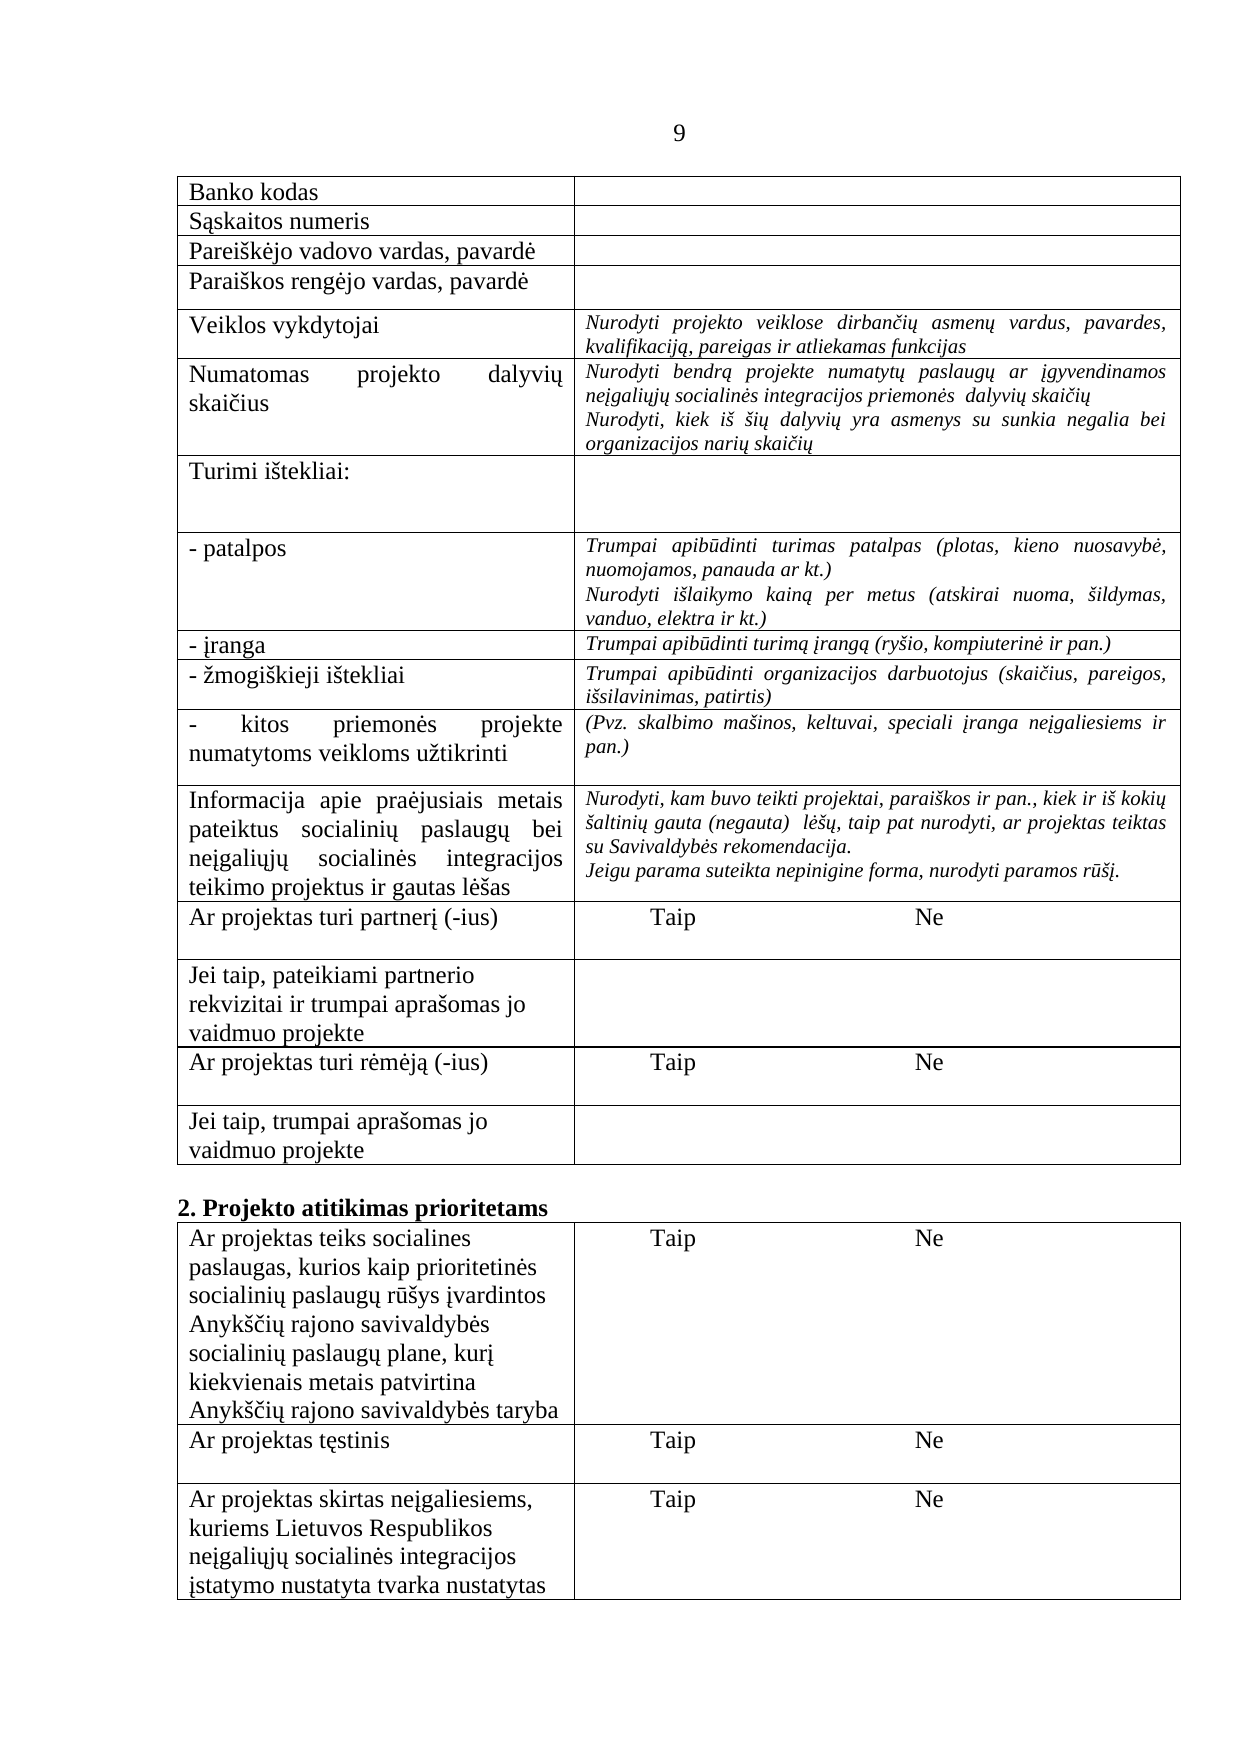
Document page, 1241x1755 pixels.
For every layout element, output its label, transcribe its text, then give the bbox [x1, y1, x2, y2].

table_cell Veiklos vykdytojai [178, 310, 574, 358]
table_cell Trumpai apibūdinti turimas patalpas (plotas, kieno nuosavybė, nuomojamos, panauda ar kt.) Nurodyti išlaikymo kainą per metus (atskirai nuoma, šildymas, vanduo, elektra ir kt.) [575, 533, 1180, 629]
table_cell [575, 266, 1180, 309]
table_cell Jei taip, pateikiami partnerio rekvizitai ir trumpai aprašomas jo vaidmuo projekte [178, 960, 574, 1046]
table_cell [575, 236, 1180, 265]
table_cell Sąskaitos numeris [178, 206, 574, 235]
table_cell Taip Ne [575, 902, 1180, 959]
table_cell Turimi ištekliai: [178, 456, 574, 532]
table_cell Nurodyti, kam buvo teikti projektai, paraiškos ir pan., kiek ir iš kokių šaltinių gauta (negauta) lėšų, taip pat nurodyti, ar projektas teiktas su Savivaldybės rekomendacija. Jeigu parama suteikta nepinigine forma, nurodyti paramos rūšį. [575, 786, 1180, 901]
table_header Ar projektas teiks socialines paslaugas, kurios kaip prioritetinės socialinių paslaugų rūšys įvardintos Anykščių rajono savivaldybės socialinių paslaugų plane, kurį kiekvienais metais patvirtina Anykščių rajono savivaldybės taryba [178, 1223, 574, 1424]
table_cell Banko kodas [178, 177, 574, 205]
table_cell Taip Ne [575, 1425, 1180, 1483]
table_cell (Pvz. skalbimo mašinos, keltuvai, speciali įranga neįgaliesiems ir pan.) [575, 710, 1180, 784]
table_cell Nurodyti bendrą projekte numatytų paslaugų ar įgyvendinamos neįgaliųjų socialinės integracijos priemonės dalyvių skaičių Nurodyti, kiek iš šių dalyvių yra asmenys su sunkia negalia bei organizacijos narių skaičių [575, 359, 1180, 455]
table_cell Trumpai apibūdinti turimą įrangą (ryšio, kompiuterinė ir pan.) [575, 631, 1180, 659]
table_cell [575, 1106, 1180, 1163]
table_cell - žmogiškieji ištekliai [178, 660, 574, 708]
table_cell [575, 177, 1180, 205]
table_cell - kitos priemonės projekte numatytoms veikloms užtikrinti [178, 710, 574, 784]
table_cell Ar projektas turi rėmėją (-ius) [178, 1048, 574, 1105]
table_cell - patalpos [178, 533, 574, 629]
table_cell Taip Ne [575, 1048, 1180, 1105]
table_cell - įranga [178, 631, 574, 659]
table_cell Trumpai apibūdinti organizacijos darbuotojus (skaičius, pareigos, išsilavinimas, patirtis) [575, 660, 1180, 708]
table_cell Taip Ne [575, 1484, 1180, 1599]
table_cell Pareiškėjo vadovo vardas, pavardė [178, 236, 574, 265]
text 2. Projekto atitikimas prioritetams [177, 1193, 1181, 1222]
table_cell [575, 456, 1180, 532]
table_cell [575, 960, 1180, 1046]
table_cell Nurodyti projekto veiklose dirbančių asmenų vardus, pavardes, kvalifikaciją, pareigas ir atliekamas funkcijas [575, 310, 1180, 358]
table_cell Numatomas projekto dalyvių skaičius [178, 359, 574, 455]
table_cell Informacija apie praėjusiais metais pateiktus socialinių paslaugų bei neįgaliųjų socialinės integracijos teikimo projektus ir gautas lėšas [178, 786, 574, 901]
table_cell Ar projektas turi partnerį (-ius) [178, 902, 574, 959]
table_cell [575, 206, 1180, 235]
table_header Taip Ne [575, 1223, 1180, 1424]
table_cell Ar projektas tęstinis [178, 1425, 574, 1483]
table_cell Ar projektas skirtas neįgaliesiems, kuriems Lietuvos Respublikos neįgaliųjų socialinės integracijos įstatymo nustatyta tvarka nustatytas [178, 1484, 574, 1599]
table_cell Paraiškos rengėjo vardas, pavardė [178, 266, 574, 309]
table_cell Jei taip, trumpai aprašomas jo vaidmuo projekte [178, 1106, 574, 1163]
